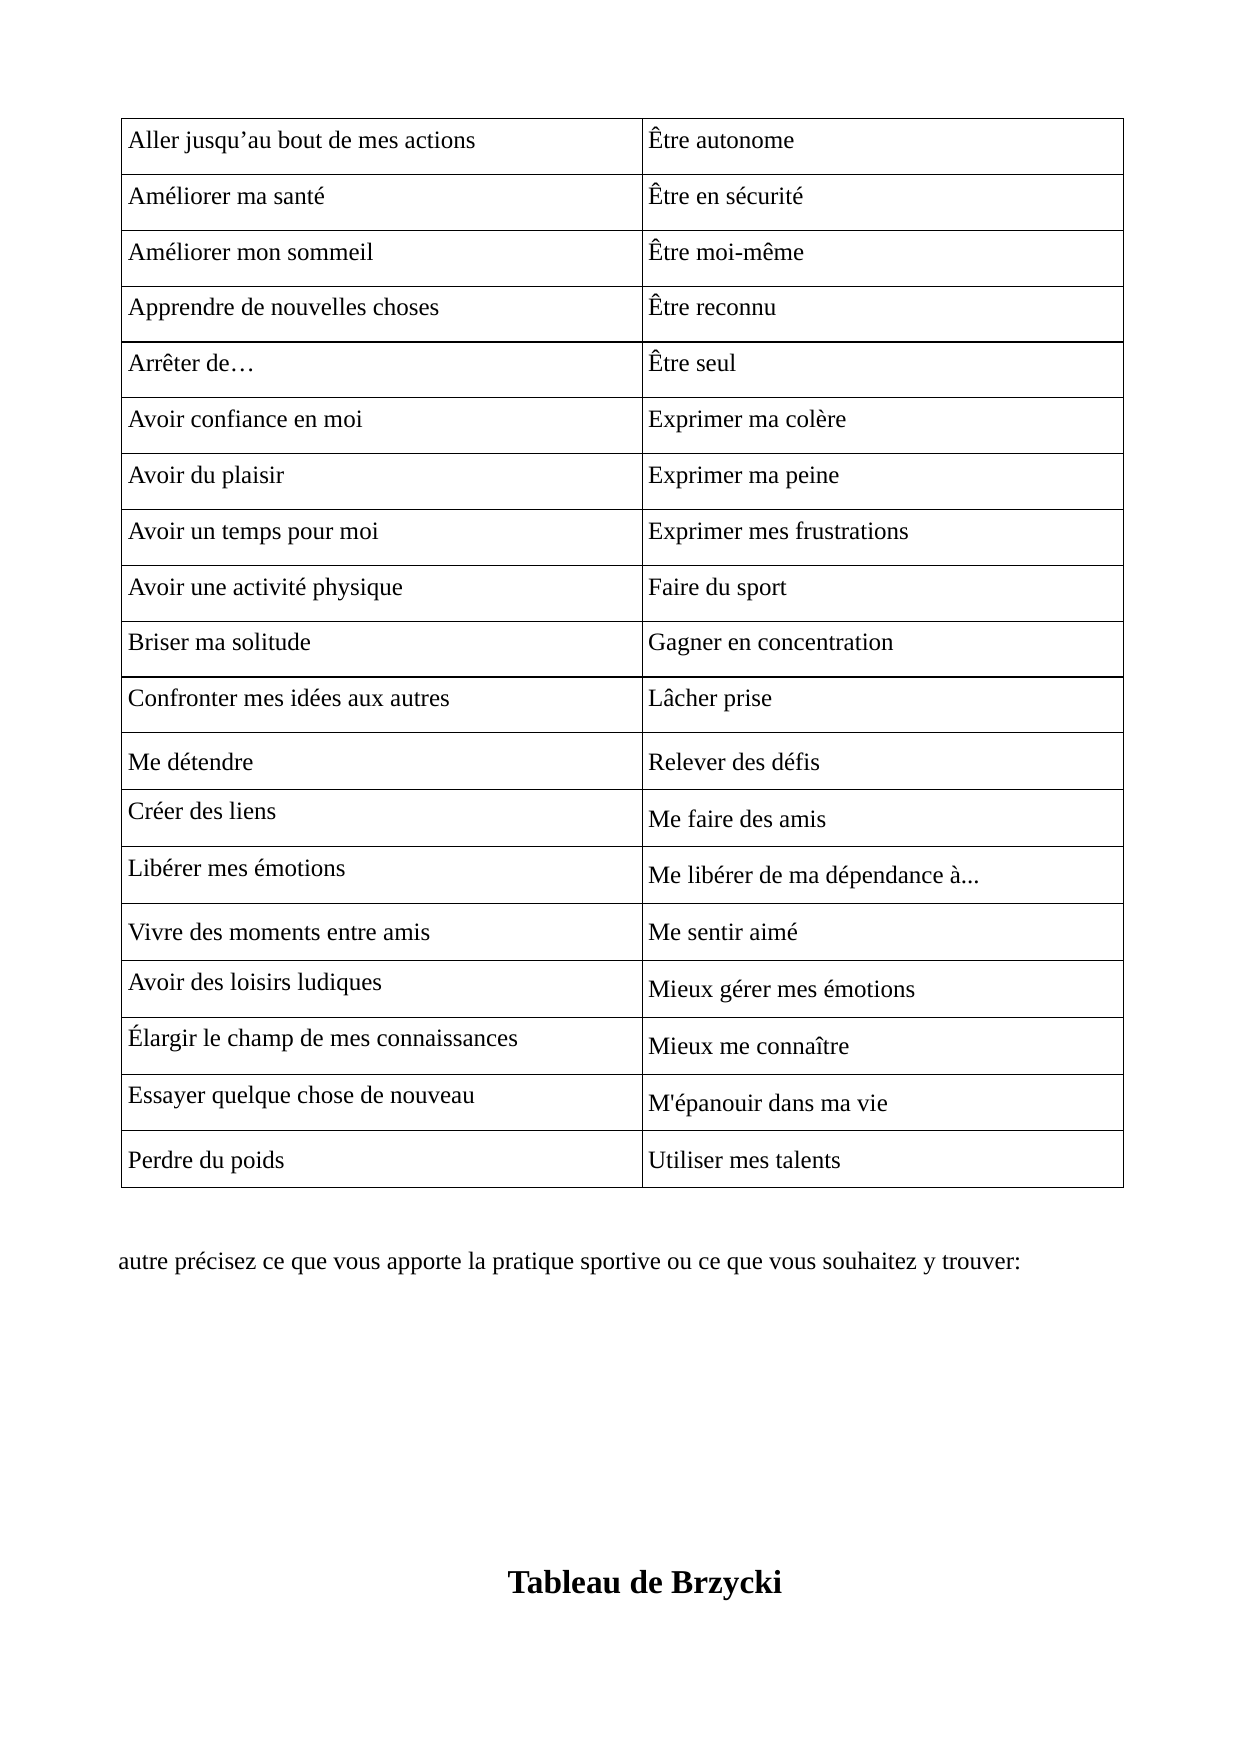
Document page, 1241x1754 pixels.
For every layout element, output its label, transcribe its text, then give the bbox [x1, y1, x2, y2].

table_cell Faire du sport [643, 566, 1123, 621]
table_cell Avoir un temps pour moi [122, 510, 642, 565]
table_cell Me libérer de ma dépendance à... [643, 847, 1123, 903]
table_cell Lâcher prise [643, 678, 1123, 732]
table_cell Mieux gérer mes émotions [643, 961, 1123, 1017]
table_cell Exprimer ma peine [643, 454, 1123, 509]
table_cell Briser ma solitude [122, 622, 642, 676]
table_cell Me détendre [122, 733, 642, 789]
table_cell Me faire des amis [643, 790, 1123, 846]
text Tableau de Brzycki [118, 1549, 1122, 1601]
table_cell Apprendre de nouvelles choses [122, 287, 642, 341]
table_cell Exprimer mes frustrations [643, 510, 1123, 565]
table_cell Me sentir aimé [643, 904, 1123, 960]
table_cell Créer des liens [122, 790, 642, 846]
table_cell Libérer mes émotions [122, 847, 642, 903]
table_cell Avoir une activité physique [122, 566, 642, 621]
table_cell Arrêter de… [122, 343, 642, 397]
table_cell Utiliser mes talents [643, 1131, 1123, 1187]
table_cell Confronter mes idées aux autres [122, 678, 642, 732]
table_cell Essayer quelque chose de nouveau [122, 1075, 642, 1130]
table_cell Perdre du poids [122, 1131, 642, 1187]
table_cell Vivre des moments entre amis [122, 904, 642, 960]
table_cell Avoir des loisirs ludiques [122, 961, 642, 1017]
table_cell M'épanouir dans ma vie [643, 1075, 1123, 1130]
table_cell Être en sécurité [643, 175, 1123, 230]
text autre précisez ce que vous apporte la pratique sportive ou ce que vous souhaitez y trouver: [118, 1246, 1106, 1275]
table_cell Avoir du plaisir [122, 454, 642, 509]
table_cell Exprimer ma colère [643, 398, 1123, 453]
table_cell Être reconnu [643, 287, 1123, 341]
table_header Être autonome [643, 119, 1123, 174]
table_cell Améliorer ma santé [122, 175, 642, 230]
table_cell Être seul [643, 343, 1123, 397]
table_header Aller jusqu’au bout de mes actions [122, 119, 642, 174]
table_cell Gagner en concentration [643, 622, 1123, 676]
table_cell Relever des défis [643, 733, 1123, 789]
table_cell Améliorer mon sommeil [122, 231, 642, 286]
table_cell Mieux me connaître [643, 1018, 1123, 1073]
table_cell Être moi-même [643, 231, 1123, 286]
table_cell Élargir le champ de mes connaissances [122, 1018, 642, 1073]
table_cell Avoir confiance en moi [122, 398, 642, 453]
